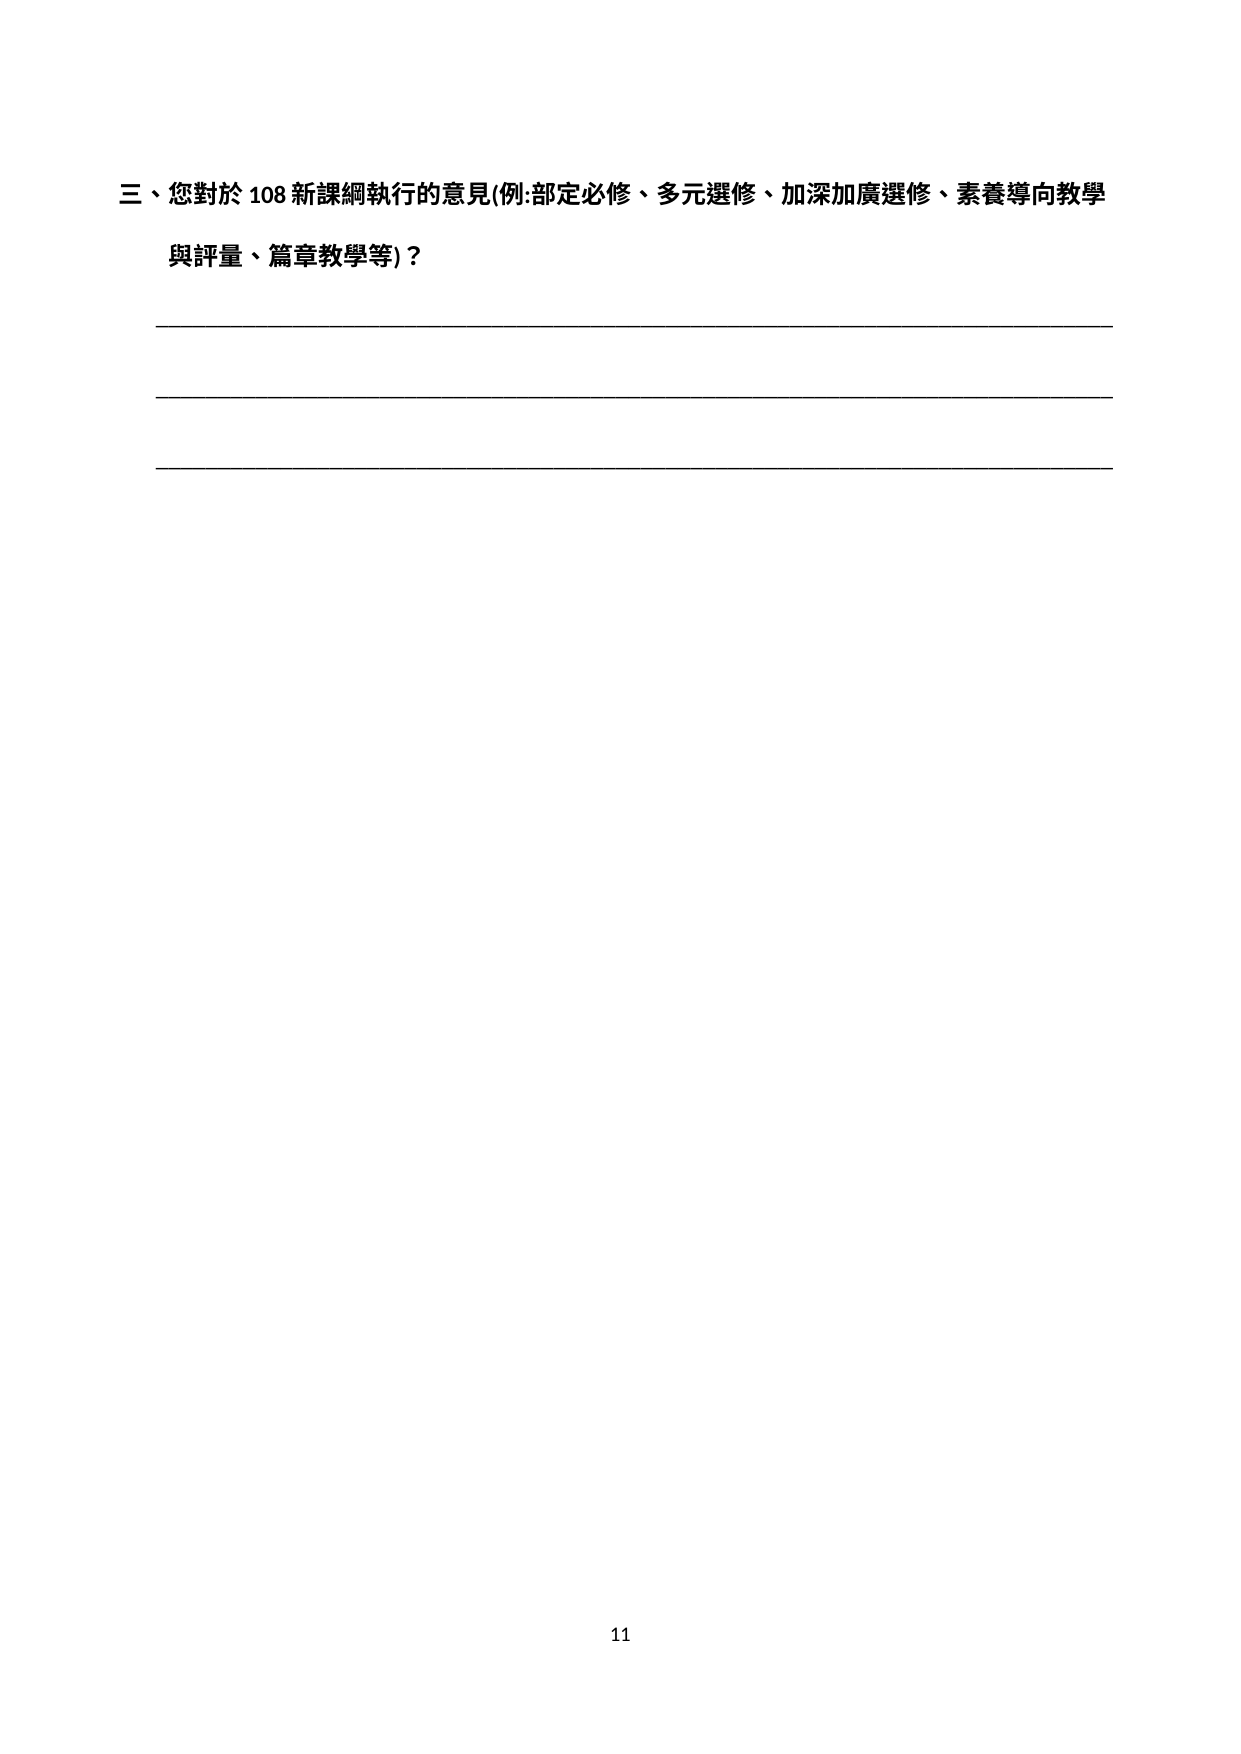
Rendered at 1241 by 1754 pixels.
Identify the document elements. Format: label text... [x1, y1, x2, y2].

text _____________________________________________________________________________ [118, 442, 1122, 472]
text _____________________________________________________________________________ [118, 301, 1122, 331]
text _____________________________________________________________________________ [118, 371, 1122, 402]
text 三、您對於108新課綱執行的意見(例:部定必修、多元選修、加深加廣選修、素養導向教學與評量、篇章教學等)？ [118, 151, 1122, 276]
